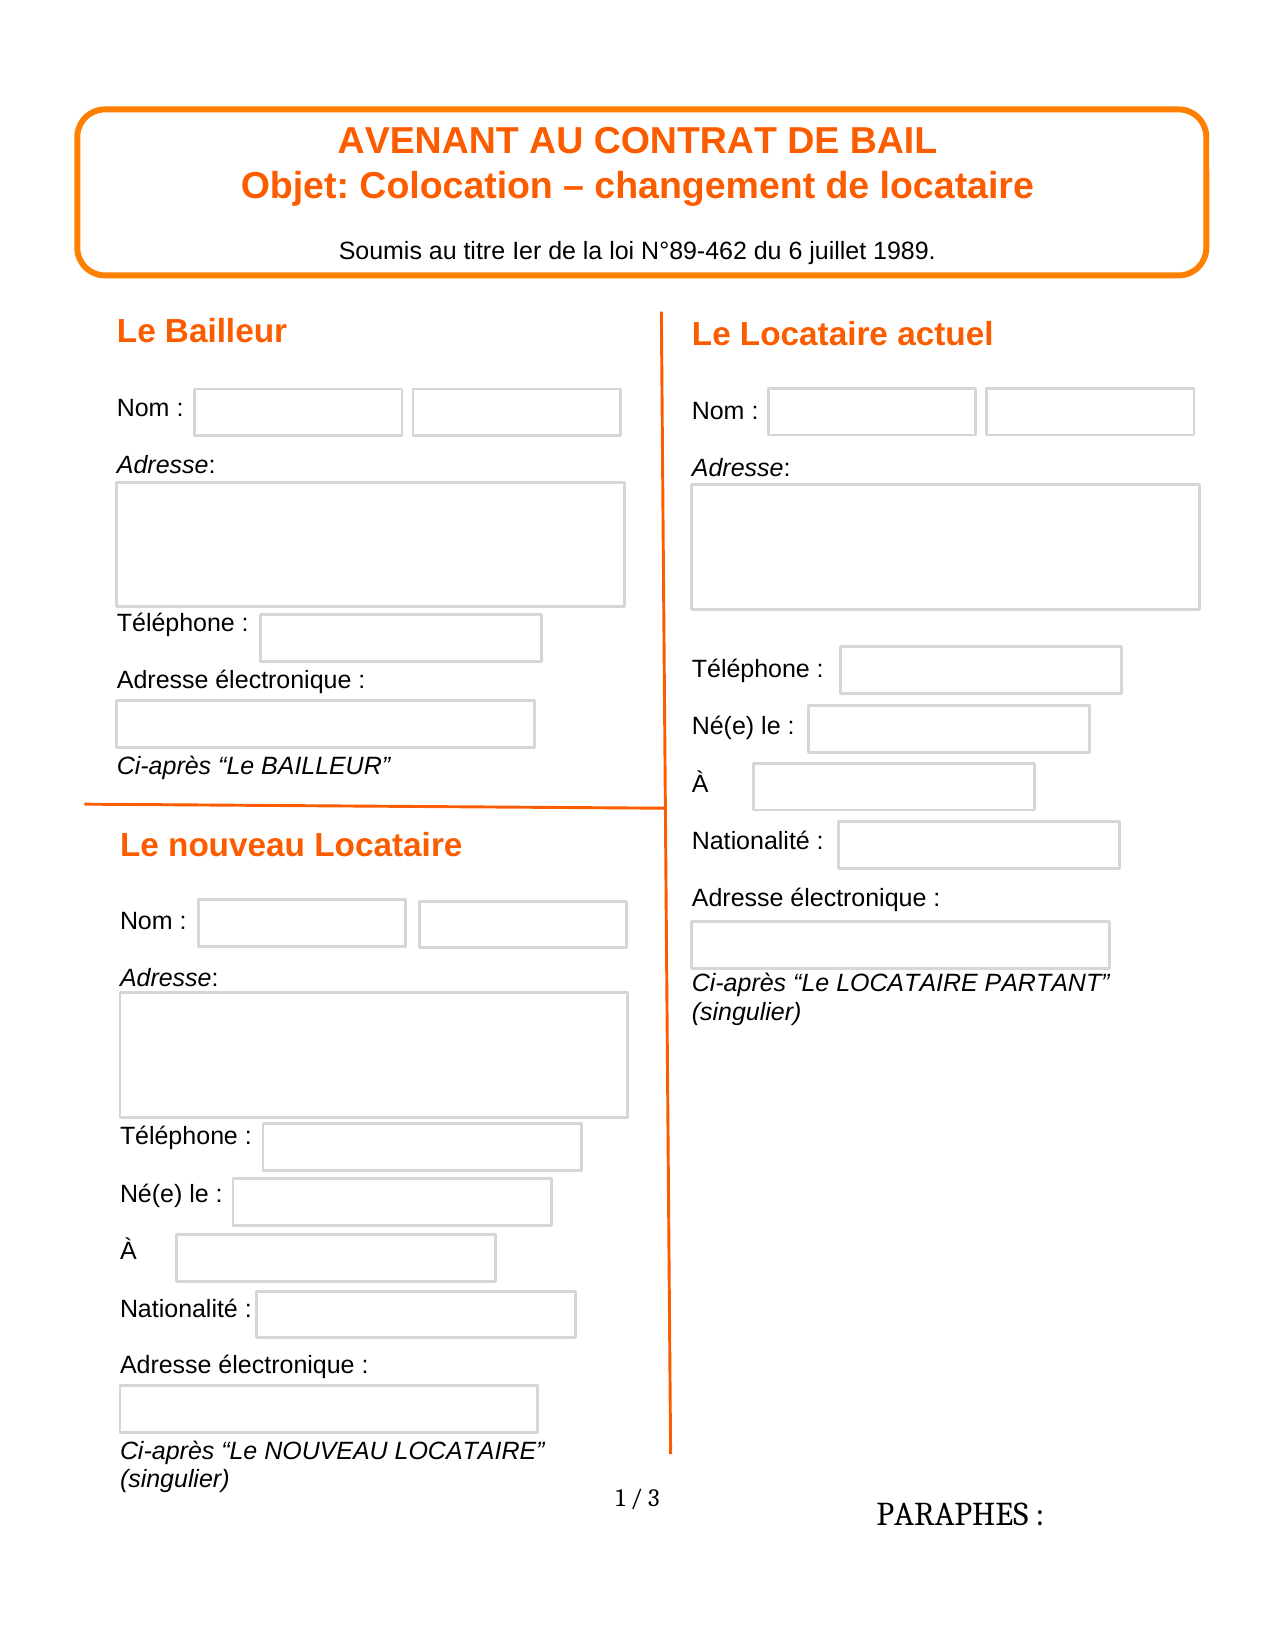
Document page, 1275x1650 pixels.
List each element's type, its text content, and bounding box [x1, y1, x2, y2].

title Objet: Colocation – changement de locataire [118, 164, 1157, 207]
table_header [663, 322, 944, 371]
table_cell [840, 823, 944, 867]
title AVENANT AU CONTRAT DE BAIL [118, 118, 1157, 161]
table_cell [810, 707, 944, 751]
table_cell [36, 371, 665, 976]
table_cell [755, 765, 944, 809]
text Soumis au titre Ier de la loi N°89-462 du 6 juillet 1989. [118, 236, 1157, 264]
table_cell [693, 923, 944, 967]
table_cell [842, 648, 944, 692]
table_cell [693, 486, 944, 608]
table_cell [770, 390, 944, 434]
table_header [36, 322, 660, 371]
table_cell [664, 371, 944, 976]
